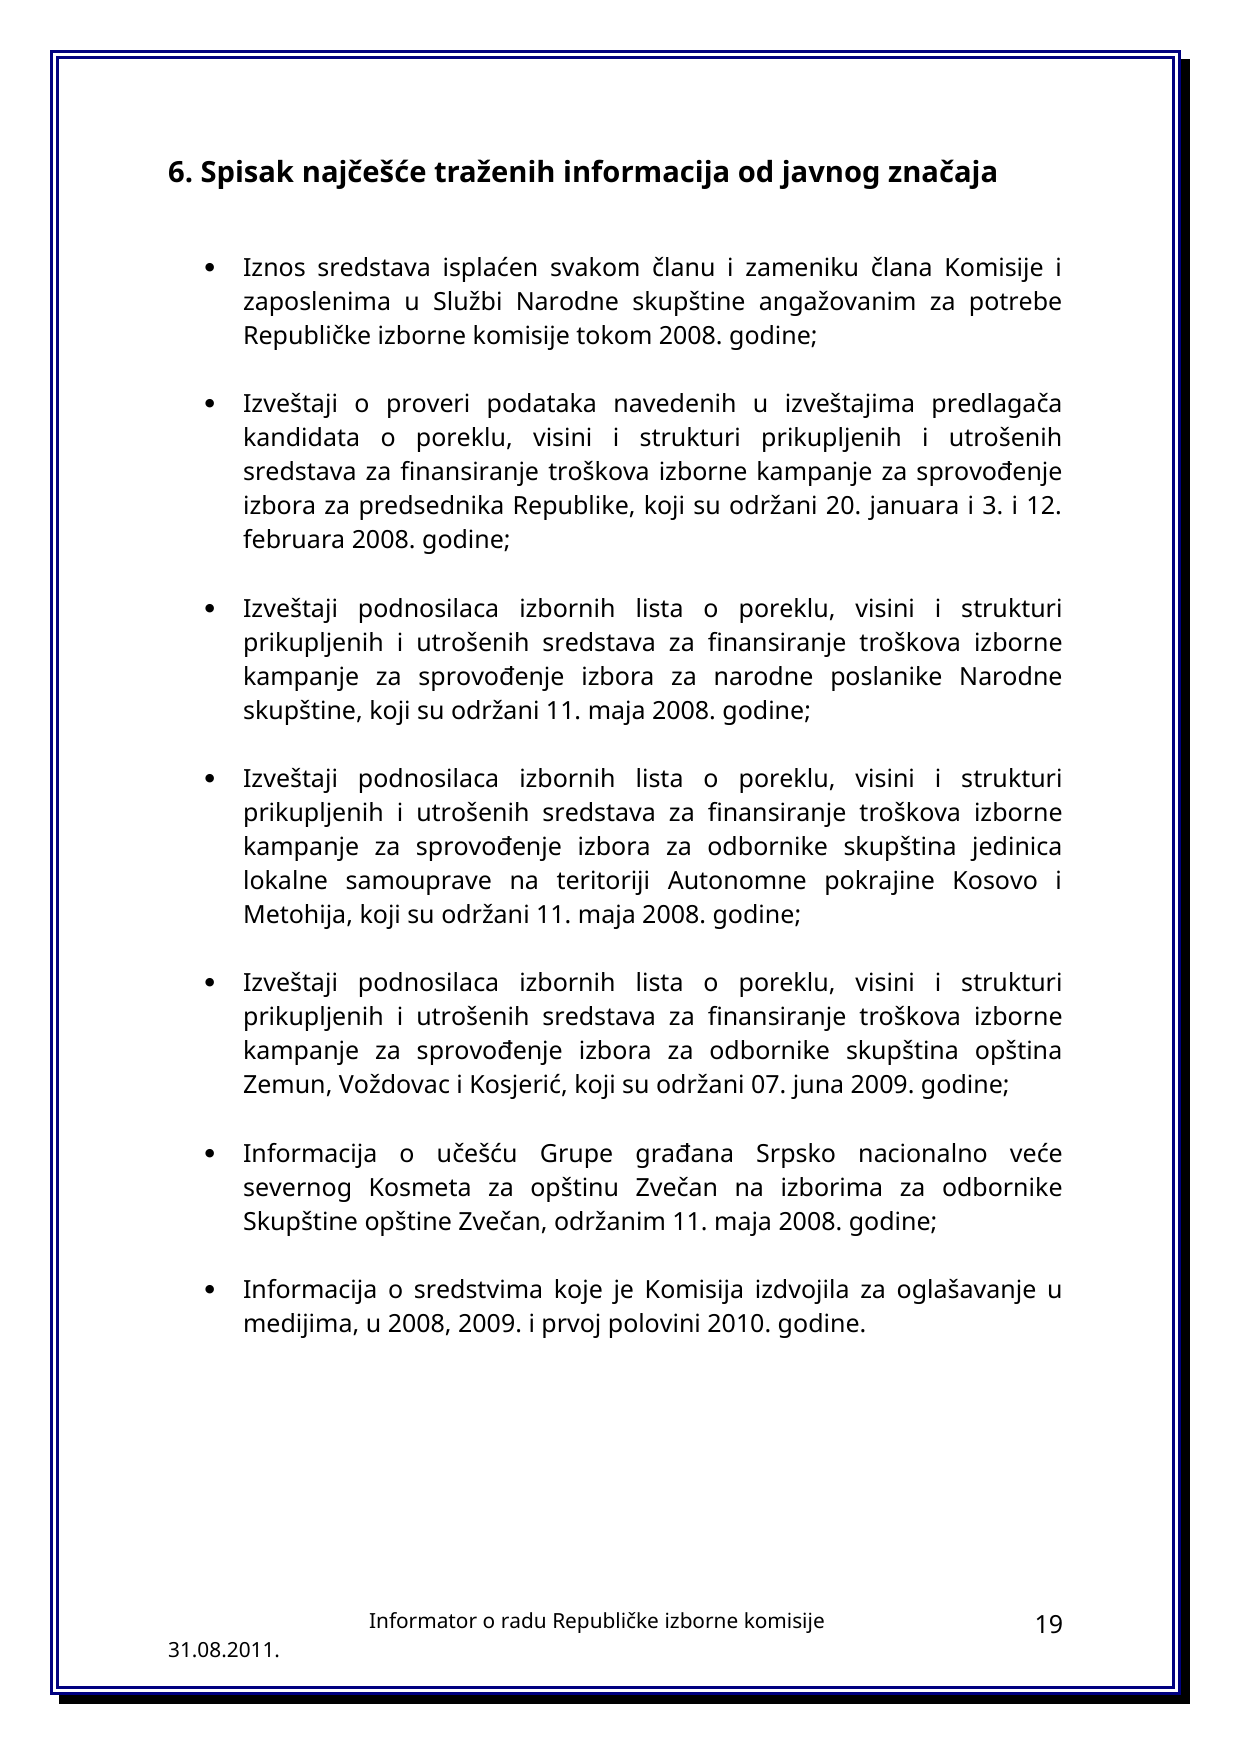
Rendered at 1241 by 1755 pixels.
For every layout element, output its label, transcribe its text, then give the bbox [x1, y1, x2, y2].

subtitle 6. Spisak najčešće traženih informacija od javnog značaja [168, 151, 1063, 191]
list Informacija o sredstvima koje je Komisija izdvojila za oglašavanje u medijima, u 2008, 2009. i prvoj polovini 2010. godine. [205, 1271, 1063, 1339]
list Izveštaji podnosilaca izbornih lista o poreklu, visini i strukturi prikupljenih i utrošenih sredstava za finansiranje troškova izborne kampanje za sprovođenje izbora za odbornike skupština jedinica lokalne samouprave na teritoriji Autonomne pokrajine Kosovo i Metohija, koji su održani 11. maja 2008. godine; [205, 761, 1063, 931]
list Izveštaji o proveri podataka navedenih u izveštajima predlagača kandidata o poreklu, visini i strukturi prikupljenih i utrošenih sredstava za finansiranje troškova izborne kampanje za sprovođenje izbora za predsednika Republike, koji su održani 20. januara i 3. i 12. februara 2008. godine; [205, 386, 1063, 556]
list Iznos sredstava isplaćen svakom članu i zameniku člana Komisije i zaposlenima u Službi Narodne skupštine angažovanim za potrebe Republičke izborne komisije tokom 2008. godine; [205, 249, 1063, 352]
list Izveštaji podnosilaca izbornih lista o poreklu, visini i strukturi prikupljenih i utrošenih sredstava za finansiranje troškova izborne kampanje za sprovođenje izbora za narodne poslanike Narodne skupštine, koji su održani 11. maja 2008. godine; [205, 590, 1063, 726]
list Izveštaji podnosilaca izbornih lista o poreklu, visini i strukturi prikupljenih i utrošenih sredstava za finansiranje troškova izborne kampanje za sprovođenje izbora za odbornike skupština opština Zemun, Voždovac i Kosjerić, koji su održani 07. juna 2009. godine; [205, 965, 1063, 1101]
list Informacija o učešću Grupe građana Srpsko nacionalno veće severnog Kosmeta za opštinu Zvečan na izborima za odbornike Skupštine opštine Zvečan, održanim 11. maja 2008. godine; [205, 1135, 1063, 1237]
